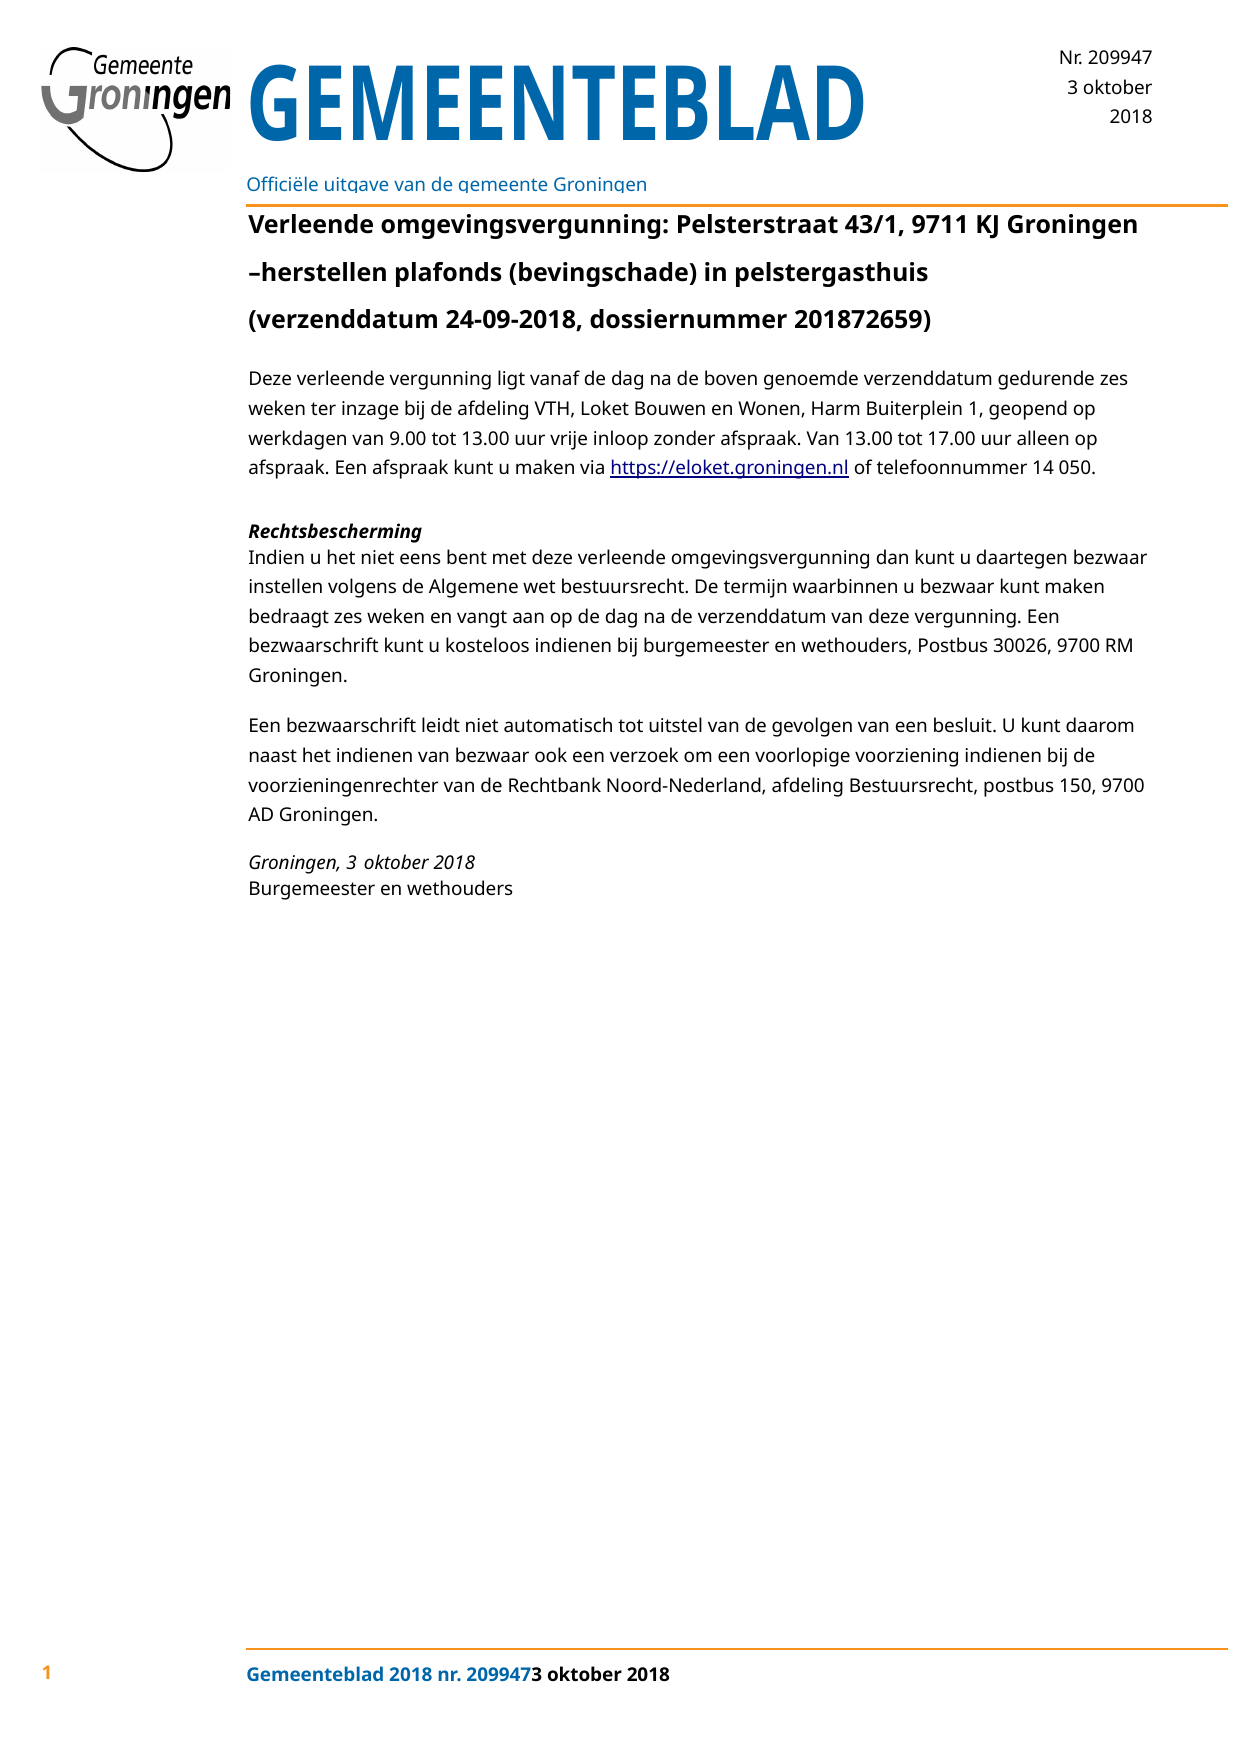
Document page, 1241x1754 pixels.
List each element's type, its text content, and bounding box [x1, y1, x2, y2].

text Een bezwaarschrift leidt niet automatisch tot uitstel van de gevolgen van een besluit. U kunt daarom naast het indienen van bezwaar ook een verzoek om een voorlopige voorziening indienen bij de voorzieningenrechter van de Rechtbank Noord-Nederland, afdeling Bestuursrecht, postbus 150, 9700 AD Groningen. [248, 713, 1152, 827]
text Rechtsbescherming [248, 518, 1152, 544]
picture [41, 47, 231, 172]
text Indien u het niet eens bent met deze verleende omgevingsvergunning dan kunt u daartegen bezwaar instellen volgens de Algemene wet bestuursrecht. De termijn waarbinnen u bezwaar kunt maken bedraagt zes weken en vangt aan op de dag na de verzenddatum van deze vergunning. Een bezwaarschrift kunt u kosteloos indienen bij burgemeester en wethouders, Postbus 30026, 9700 RM Groningen. [248, 544, 1152, 688]
text Verleende omgevingsvergunning: Pelsterstraat 43/1, 9711 KJ Groningen –herstellen plafonds (bevingschade) in pelstergasthuis (verzenddatum 24-09-2018, dossiernummer 201872659) [248, 207, 1152, 336]
text Burgemeester en wethouders [248, 875, 1152, 901]
text Groningen, 3 oktober 2018 [248, 849, 1152, 875]
text Deze verleende vergunning ligt vanaf de dag na de boven genoemde verzenddatum gedurende zes weken ter inzage bij de afdeling VTH, Loket Bouwen en Wonen, Harm Buiterplein 1, geopend op werkdagen van 9.00 tot 13.00 uur vrije inloop zonder afspraak. Van 13.00 tot 17.00 uur alleen op afspraak. Een afspraak kunt u maken via https://eloket.groningen.nl of telefoonnummer 14 050. [248, 366, 1152, 480]
